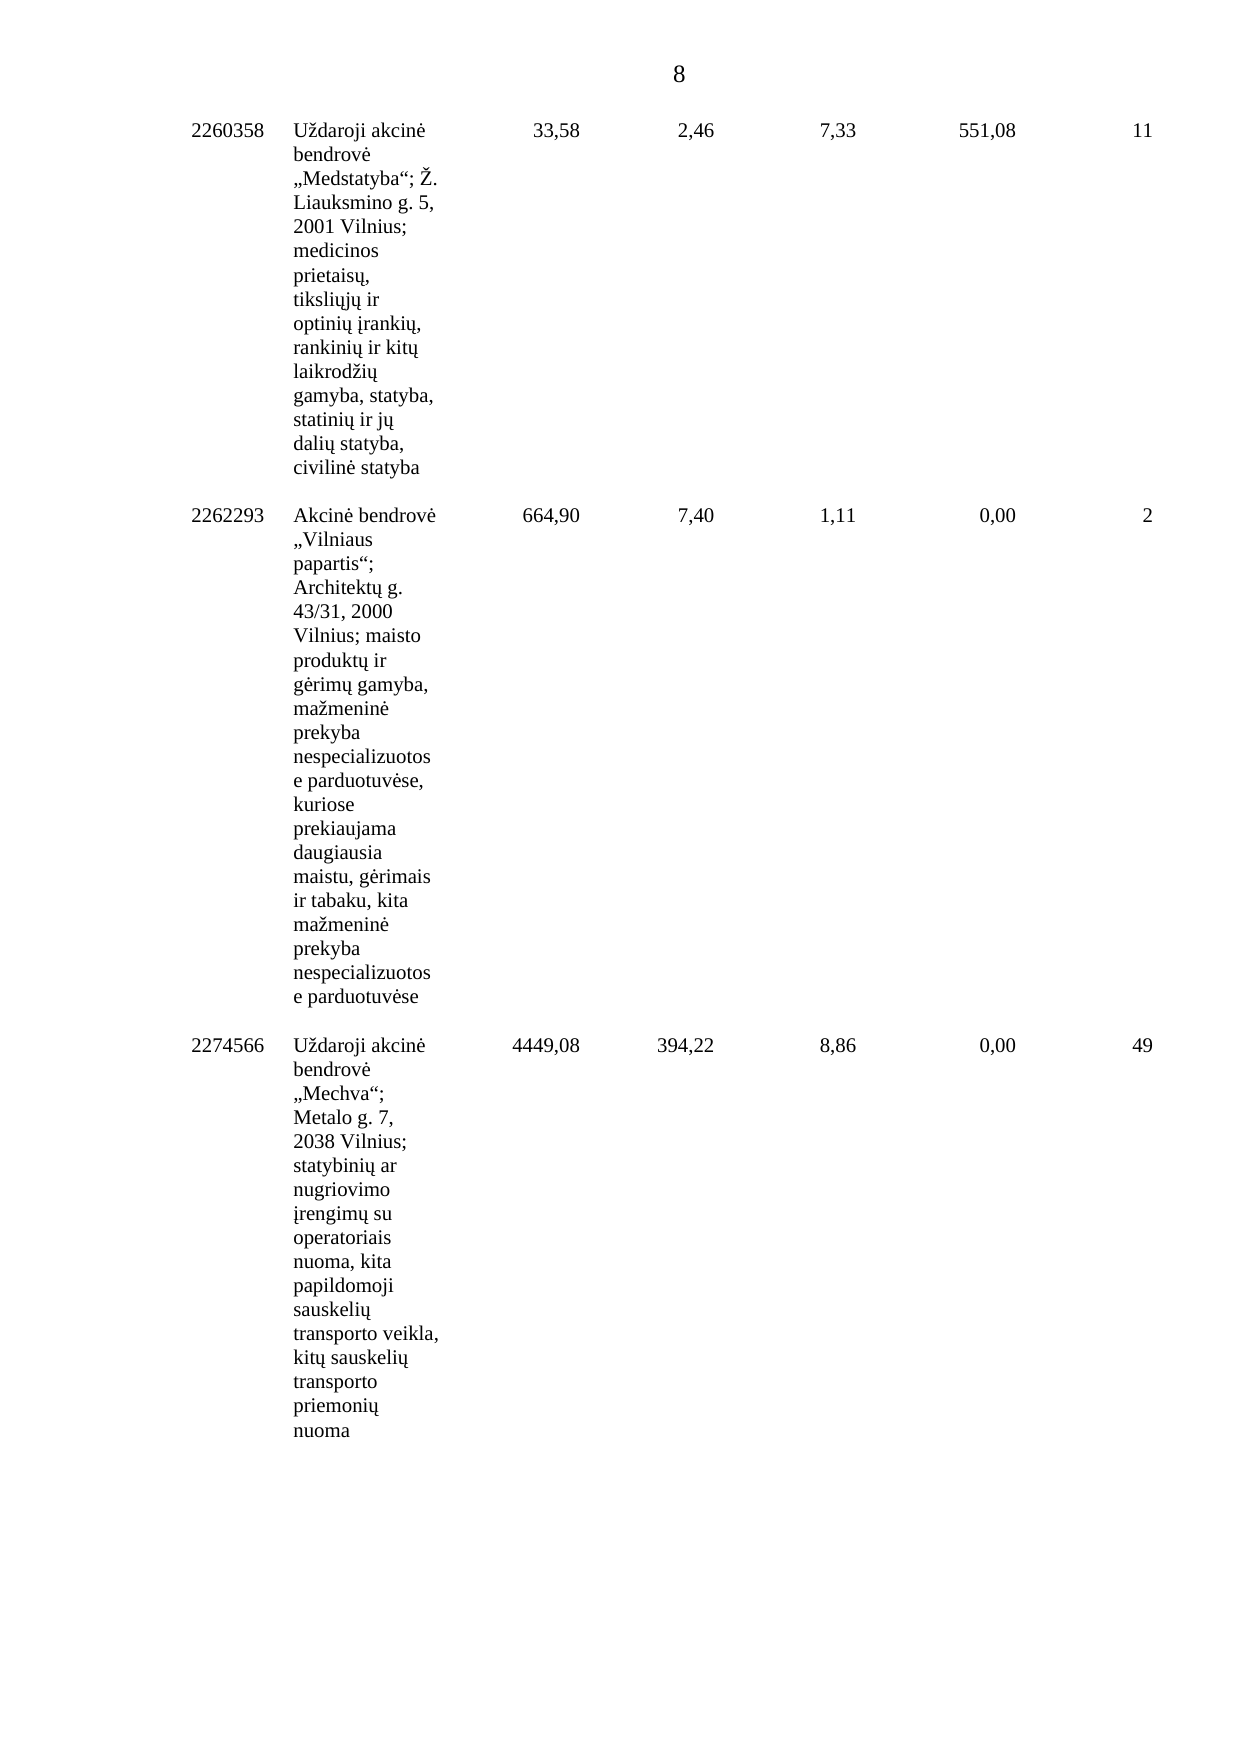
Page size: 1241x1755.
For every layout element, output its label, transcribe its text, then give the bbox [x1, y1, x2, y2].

table_cell [1179, 503, 1188, 1032]
table_cell 4449,08 [451, 1033, 596, 1466]
table_cell [1169, 1033, 1179, 1466]
table_cell 551,08 [873, 118, 1032, 503]
table_cell 664,90 [451, 503, 596, 1032]
table_cell [1188, 503, 1198, 1032]
table_cell Akcinė bendrovė „Vilniaus papartis“; Architektų g. 43/31, 2000 Vilnius; maisto produktų ir gėrimų gamyba, mažmeninė prekyba nespecializuotose parduotuvėse, kuriose prekiaujama daugiausia maistu, gėrimais ir tabaku, kita mažmeninė prekyba nespecializuotose parduotuvėse [282, 503, 451, 1032]
table_cell 394,22 [596, 1033, 730, 1466]
table_cell [1179, 118, 1188, 503]
table_cell 2262293 [174, 503, 282, 1032]
table_cell 49 [1032, 1033, 1169, 1466]
table_cell 0,00 [873, 1033, 1032, 1466]
table_cell 7,40 [596, 503, 730, 1032]
table_cell 2274566 [174, 1033, 282, 1466]
table_cell [1179, 1033, 1188, 1466]
table_cell 1,11 [730, 503, 872, 1032]
table_cell [1188, 118, 1198, 503]
table_cell [1169, 118, 1179, 503]
table_cell Uždaroji akcinė bendrovė „Mechva“; Metalo g. 7, 2038 Vilnius; statybinių ar nugriovimo įrengimų su operatoriais nuoma, kita papildomoji sauskelių transporto veikla, kitų sauskelių transporto priemonių nuoma [282, 1033, 451, 1466]
table_cell 8,86 [730, 1033, 872, 1466]
table_cell 2260358 [174, 118, 282, 503]
table_cell 2 [1032, 503, 1169, 1032]
table_cell 7,33 [730, 118, 872, 503]
table_cell [1188, 1033, 1198, 1466]
table_cell 0,00 [873, 503, 1032, 1032]
table_cell Uždaroji akcinė bendrovė „Medstatyba“; Ž. Liauksmino g. 5, 2001 Vilnius; medicinos prietaisų, tiksliųjų ir optinių įrankių, rankinių ir kitų laikrodžių gamyba, statyba, statinių ir jų dalių statyba, civilinė statyba [282, 118, 451, 503]
table_cell 11 [1032, 118, 1169, 503]
table_cell [1169, 503, 1179, 1032]
table_cell 33,58 [451, 118, 596, 503]
table_cell 2,46 [596, 118, 730, 503]
